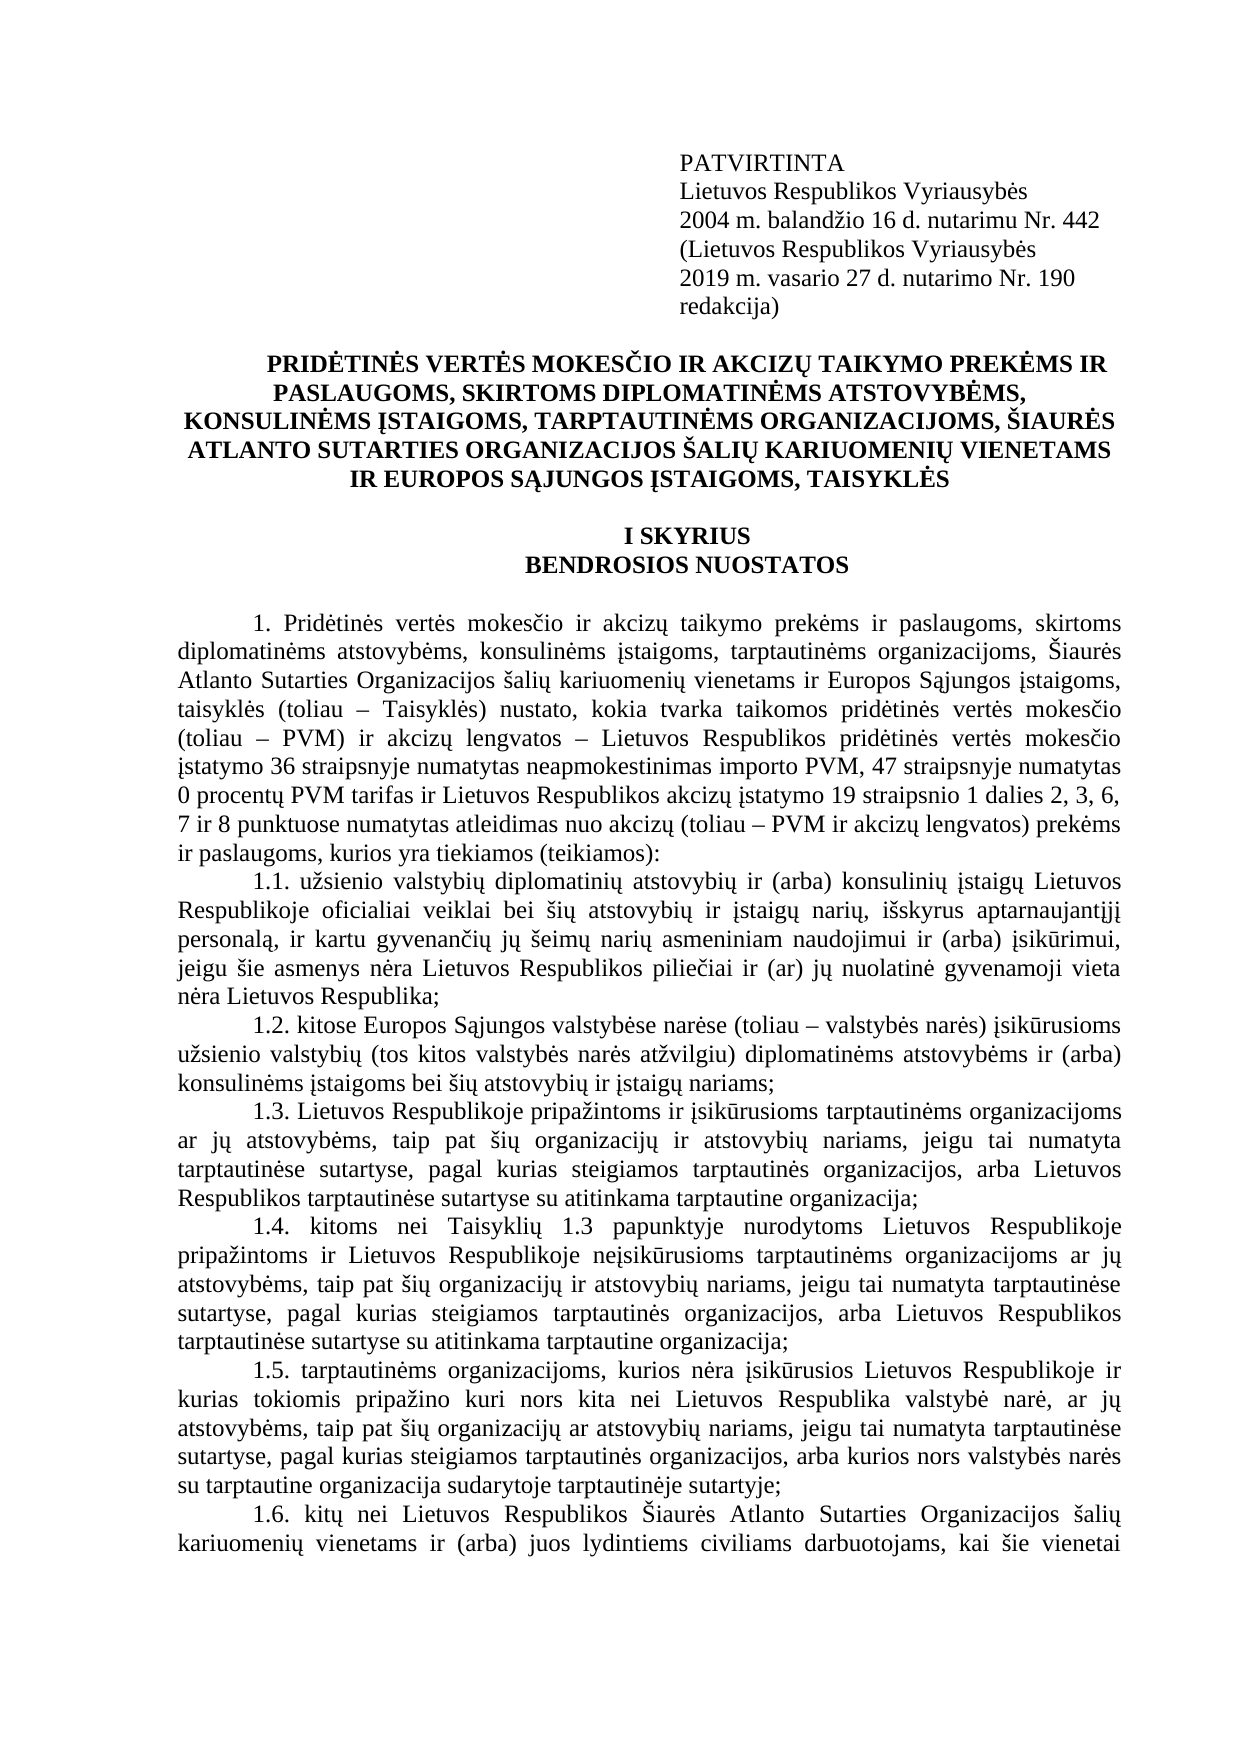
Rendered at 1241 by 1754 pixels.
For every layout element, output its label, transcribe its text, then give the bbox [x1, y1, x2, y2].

text redakcija) [177, 291, 1122, 320]
text I SKYRIUS [177, 521, 1122, 550]
text 1.1. užsienio valstybių diplomatinių atstovybių ir (arba) konsulinių įstaigų Lietuvos Respublikoje oficialiai veiklai bei šių atstovybių ir įstaigų narių, išskyrus aptarnaujantįjį personalą, ir kartu gyvenančių jų šeimų narių asmeniniam naudojimui ir (arba) įsikūrimui, jeigu šie asmenys nėra Lietuvos Respublikos piliečiai ir (ar) jų nuolatinė gyvenamoji vieta nėra Lietuvos Respublika; [177, 866, 1122, 1010]
text 1.5. tarptautinėms organizacijoms, kurios nėra įsikūrusios Lietuvos Respublikoje ir kurias tokiomis pripažino kuri nors kita nei Lietuvos Respublika valstybė narė, ar jų atstovybėms, taip pat šių organizacijų ar atstovybių nariams, jeigu tai numatyta tarptautinėse sutartyse, pagal kurias steigiamos tarptautinės organizacijos, arba kurios nors valstybės narės su tarptautine organizacija sudarytoje tarptautinėje sutartyje; [177, 1355, 1122, 1499]
text 1.2. kitose Europos Sąjungos valstybėse narėse (toliau – valstybės narės) įsikūrusioms užsienio valstybių (tos kitos valstybės narės atžvilgiu) diplomatinėms atstovybėms ir (arba) konsulinėms įstaigoms bei šių atstovybių ir įstaigų nariams; [177, 1010, 1122, 1096]
text BENDROSIOS NUOSTATOS [177, 550, 1122, 579]
text 1.3. Lietuvos Respublikoje pripažintoms ir įsikūrusioms tarptautinėms organizacijoms ar jų atstovybėms, taip pat šių organizacijų ir atstovybių nariams, jeigu tai numatyta tarptautinėse sutartyse, pagal kurias steigiamos tarptautinės organizacijos, arba Lietuvos Respublikos tarptautinėse sutartyse su atitinkama tarptautine organizacija; [177, 1096, 1122, 1211]
text 1.6. kitų nei Lietuvos Respublikos Šiaurės Atlanto Sutarties Organizacijos šalių kariuomenių vienetams ir (arba) juos lydintiems civiliams darbuotojams, kai šie vienetai [177, 1499, 1122, 1556]
text PATVIRTINTA [177, 148, 1122, 176]
text (Lietuvos Respublikos Vyriausybės [177, 234, 1122, 263]
text 2004 m. balandžio 16 d. nutarimu Nr. 442 [177, 205, 1122, 234]
text 1.4. kitoms nei Taisyklių 1.3 papunktyje nurodytoms Lietuvos Respublikoje pripažintoms ir Lietuvos Respublikoje neįsikūrusioms tarptautinėms organizacijoms ar jų atstovybėms, taip pat šių organizacijų ir atstovybių nariams, jeigu tai numatyta tarptautinėse sutartyse, pagal kurias steigiamos tarptautinės organizacijos, arba Lietuvos Respublikos tarptautinėse sutartyse su atitinkama tarptautine organizacija; [177, 1211, 1122, 1355]
text 2019 m. vasario 27 d. nutarimo Nr. 190 [177, 263, 1122, 291]
text Lietuvos Respublikos Vyriausybės [177, 176, 1122, 205]
text PRIDĖTINĖS VERTĖS MOKESČIO IR AKCIZŲ TAIKYMO PREKĖMS IR PASLAUGOMS, SKIRTOMS DIPLOMATINĖMS ATSTOVYBĖMS, KONSULINĖMS ĮSTAIGOMS, TARPTAUTINĖMS ORGANIZACIJOMS, ŠIAURĖS ATLANTO SUTARTIES ORGANIZACIJOS ŠALIŲ KARIUOMENIŲ VIENETAMS IR EUROPOS SĄJUNGOS ĮSTAIGOMS, TAISYKLĖS [177, 349, 1122, 493]
text 1. Pridėtinės vertės mokesčio ir akcizų taikymo prekėms ir paslaugoms, skirtoms diplomatinėms atstovybėms, konsulinėms įstaigoms, tarptautinėms organizacijoms, Šiaurės Atlanto Sutarties Organizacijos šalių kariuomenių vienetams ir Europos Sąjungos įstaigoms, taisyklės (toliau – Taisyklės) nustato, kokia tvarka taikomos pridėtinės vertės mokesčio (toliau – PVM) ir akcizų lengvatos – Lietuvos Respublikos pridėtinės vertės mokesčio įstatymo 36 straipsnyje numatytas neapmokestinimas importo PVM, 47 straipsnyje numatytas 0 procentų PVM tarifas ir Lietuvos Respublikos akcizų įstatymo 19 straipsnio 1 dalies 2, 3, 6, 7 ir 8 punktuose numatytas atleidimas nuo akcizų (toliau – PVM ir akcizų lengvatos) prekėms ir paslaugoms, kurios yra tiekiamos (teikiamos): [177, 608, 1122, 866]
